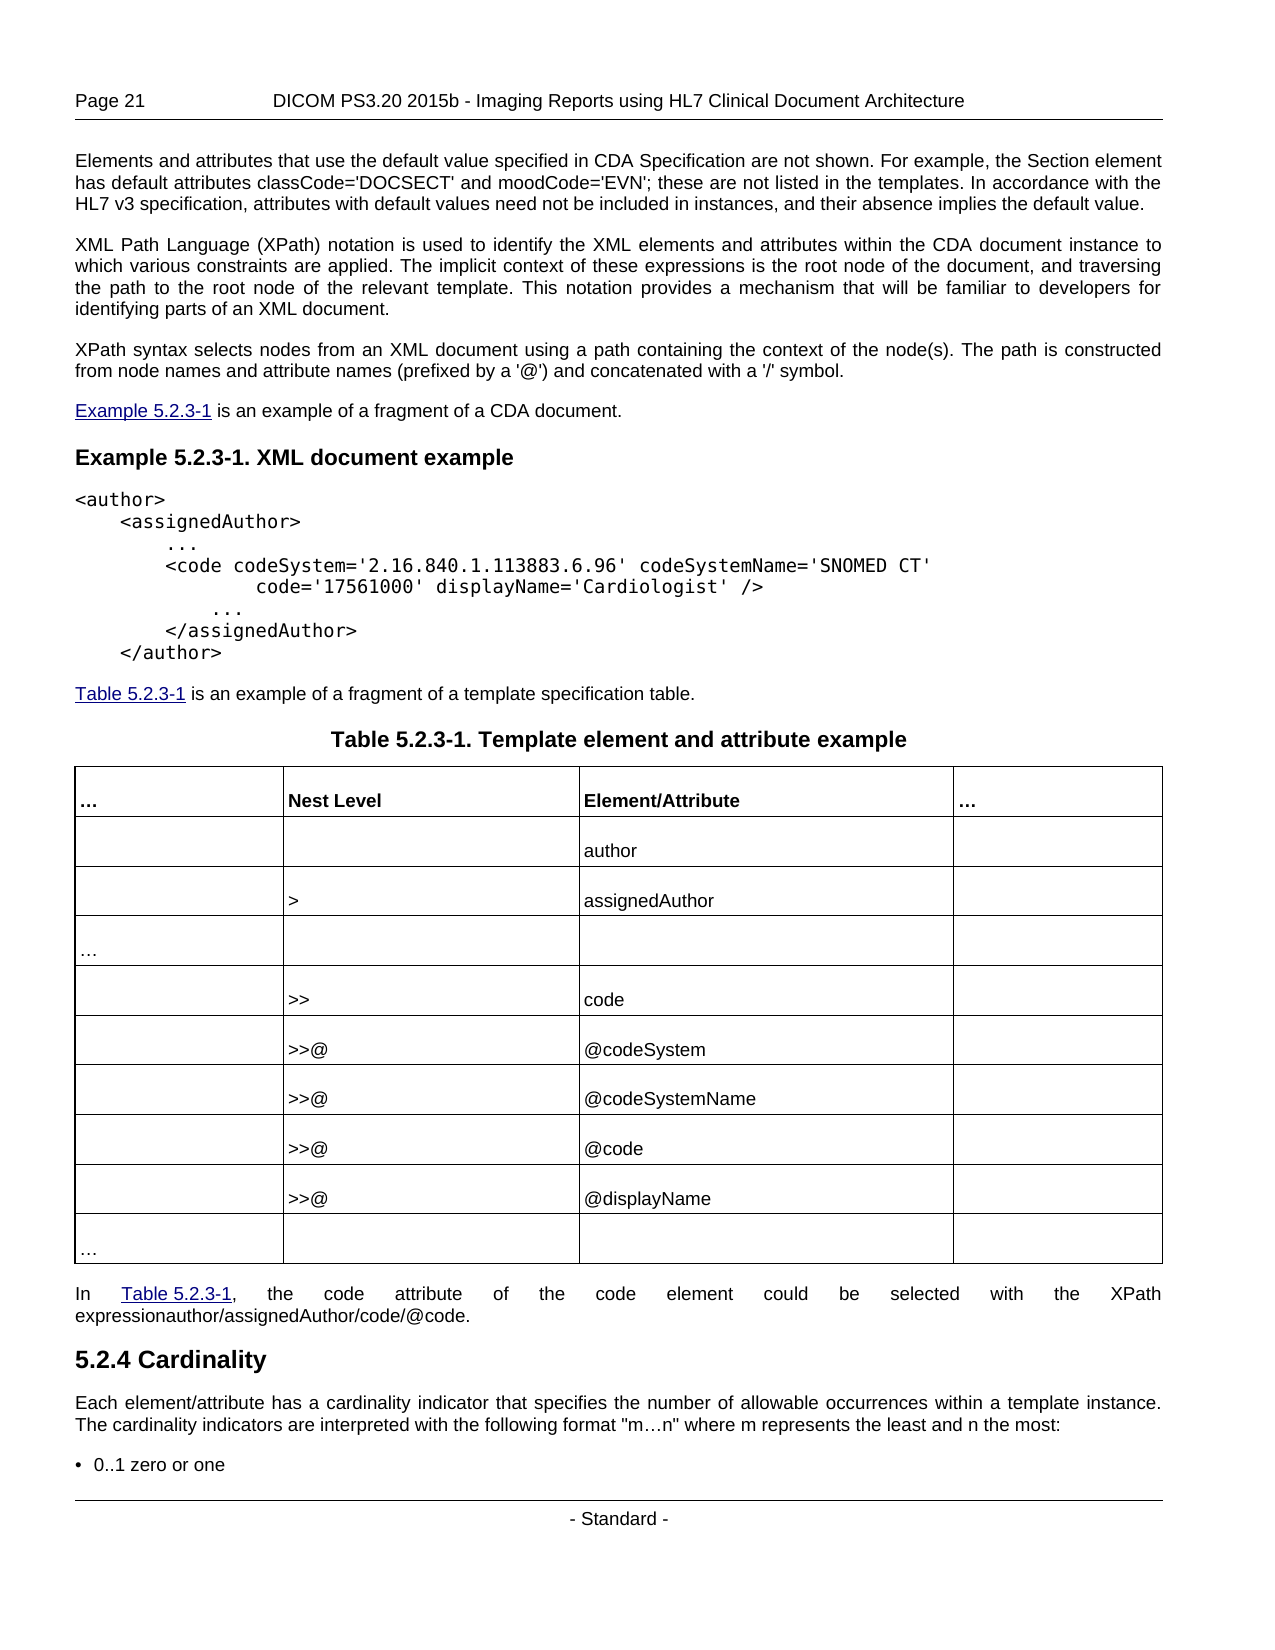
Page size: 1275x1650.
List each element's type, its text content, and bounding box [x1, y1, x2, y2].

table_header Element/​Attribute [580, 767, 953, 816]
table_cell … [76, 1214, 283, 1263]
text XPath syntax selects nodes from an XML document using a path containing the context of the node(s). The path is constructed from node names and attribute names (prefixed by a '@') and concatenated with a '/' symbol. [75, 338, 1162, 382]
text Each element/attribute has a cardinality indicator that specifies the number of allowable occurrences within a template instance. The cardinality indicators are interpreted with the following format "m…n" where m represents the least and n the most: [75, 1392, 1162, 1435]
table_cell [954, 966, 1162, 1014]
table_cell [954, 1065, 1162, 1114]
table_cell [954, 1214, 1162, 1263]
list 0..1 zero or one [75, 1454, 1162, 1476]
text Table 5.2.3-1. Template element and attribute example [75, 727, 1162, 753]
table_cell [284, 1214, 579, 1263]
table_cell [76, 867, 283, 915]
table_cell >> [284, 966, 579, 1014]
table_cell [954, 817, 1162, 866]
table_header Nest Level [284, 767, 579, 816]
table_cell @codeSystemName [580, 1065, 953, 1114]
table_cell [284, 916, 579, 965]
table_cell [954, 916, 1162, 965]
table_cell @displayName [580, 1165, 953, 1213]
table_cell … [76, 916, 283, 965]
table_cell >>@ [284, 1115, 579, 1164]
table_cell [580, 1214, 953, 1263]
table_cell [76, 1065, 283, 1114]
text Example 5.2.3-1. XML document example [75, 444, 1162, 470]
text In Table 5.2.3-1, the code attribute of the code element could be selected with the XPath expressionauthor/assignedAuthor/code/@code. [75, 1283, 1162, 1326]
table_cell [76, 1165, 283, 1213]
table_cell author [580, 817, 953, 866]
text XML Path Language (XPath) notation is used to identify the XML elements and attributes within the CDA document instance to which various constraints are applied. The implicit context of these expressions is the root node of the document, and traversing the path to the root node of the relevant template. This notation provides a mechanism that will be familiar to developers for identifying parts of an XML document. [75, 233, 1162, 320]
text 5.2.4 Cardinality [75, 1345, 1162, 1373]
table_cell [76, 817, 283, 866]
table_cell [954, 1165, 1162, 1213]
table_header … [76, 767, 283, 816]
table_cell [954, 867, 1162, 915]
table_cell @codeSystem [580, 1016, 953, 1064]
table_cell > [284, 867, 579, 915]
table_cell >>@ [284, 1165, 579, 1213]
table_cell code [580, 966, 953, 1014]
table_header … [954, 767, 1162, 816]
text Table 5.2.3-1 is an example of a fragment of a template specification table. [75, 683, 1162, 704]
table_cell assigned​Author [580, 867, 953, 915]
table_cell [284, 817, 579, 866]
table_cell >>@ [284, 1065, 579, 1114]
table_cell [580, 916, 953, 965]
table_cell [76, 1016, 283, 1064]
table_cell @code [580, 1115, 953, 1164]
text Example 5.2.3-1 is an example of a fragment of a CDA document. [75, 400, 1162, 422]
text Elements and attributes that use the default value specified in CDA Specification are not shown. For example, the Section element has default attributes classCode='DOCSECT' and moodCode='EVN'; these are not listed in the templates. In accordance with the HL7 v3 specification, attributes with default values need not be included in instances, and their absence implies the default value. [75, 150, 1162, 215]
table_cell [954, 1115, 1162, 1164]
table_cell [76, 1115, 283, 1164]
table_cell [76, 966, 283, 1014]
text <author> <assignedAuthor> ... <code codeSystem='2.16.840.1.113883.6.96' codeSystemName='SNOMED CT' code='17561000' displayName='Cardiologist' /> ... </assignedAuthor> </author> [75, 489, 1162, 664]
table_cell [954, 1016, 1162, 1064]
table_cell >>@ [284, 1016, 579, 1064]
